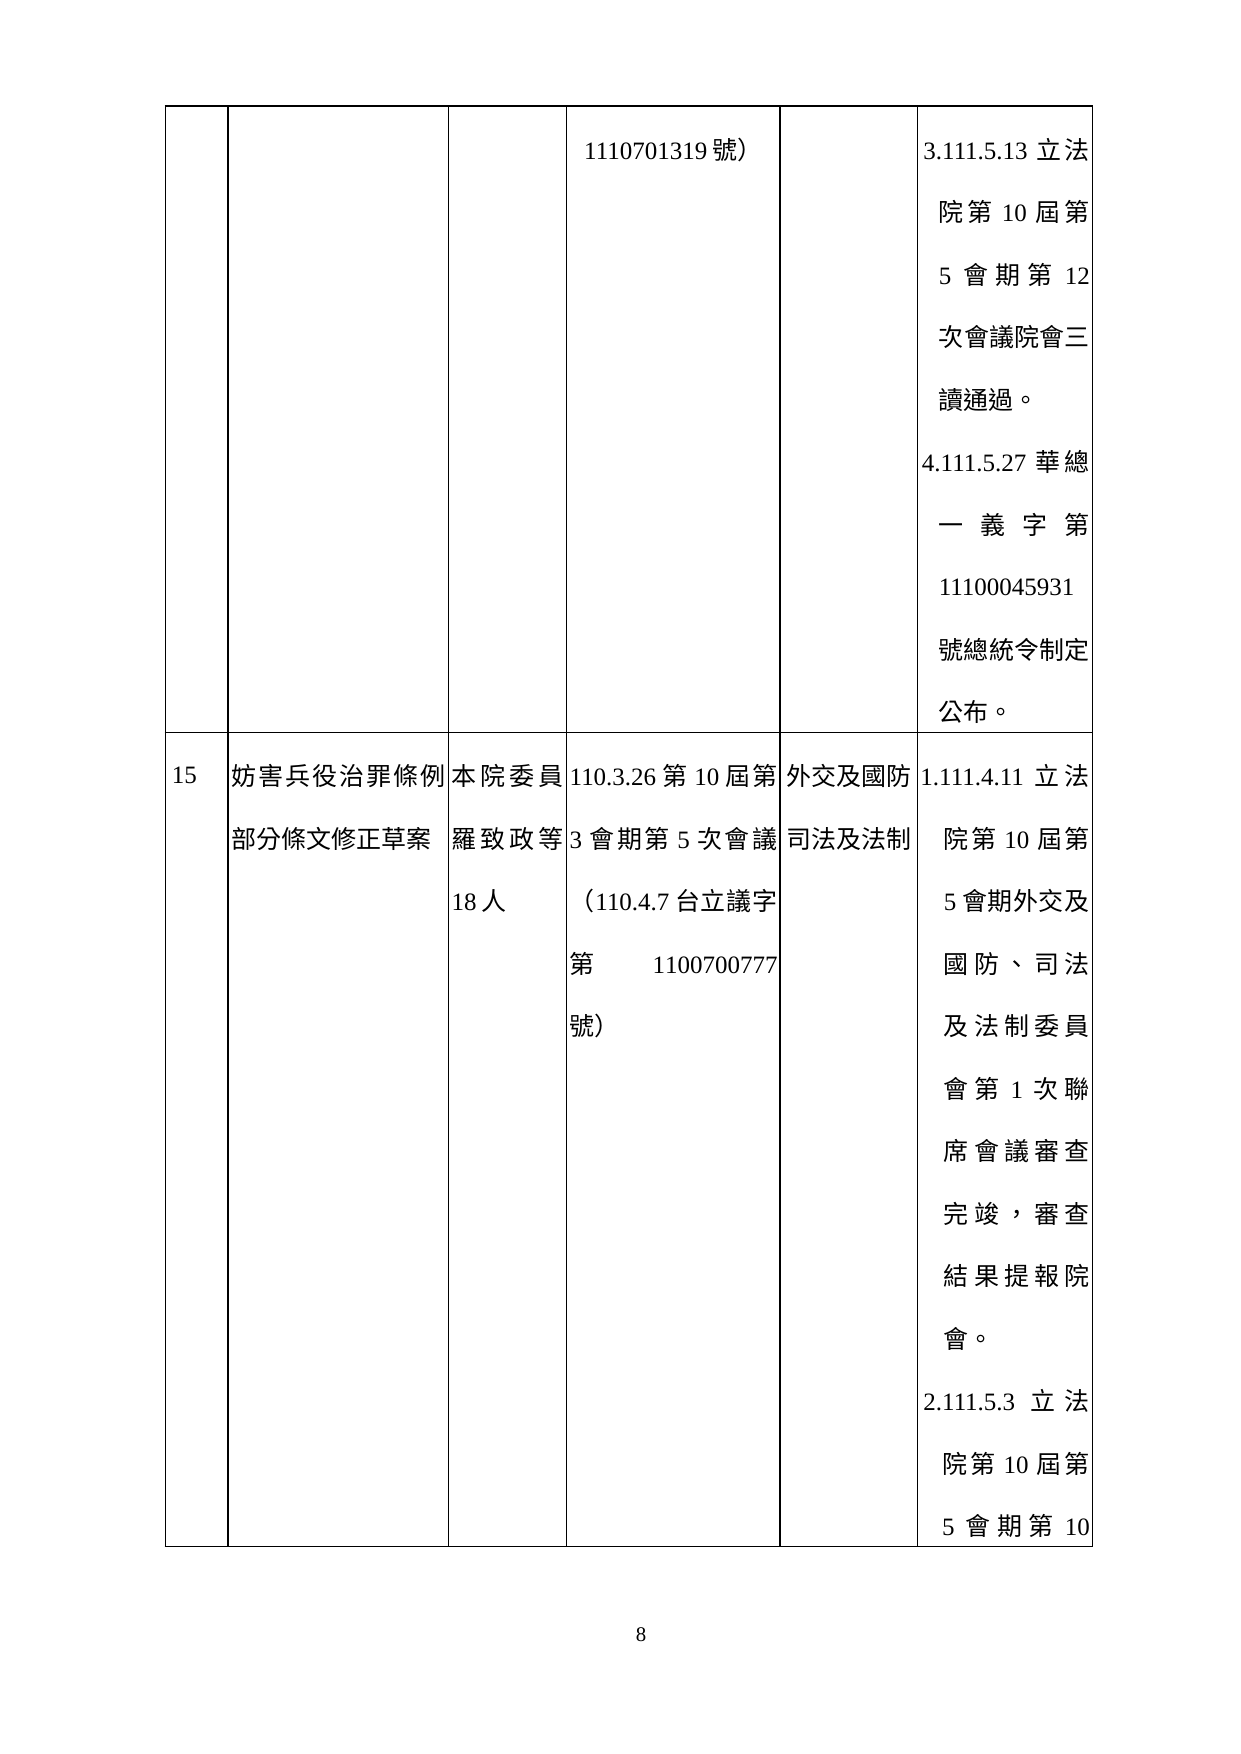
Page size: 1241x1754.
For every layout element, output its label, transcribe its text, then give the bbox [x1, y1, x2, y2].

table_cell [449, 107, 566, 732]
table_cell 3.111.5.13立法院第10屆第5會期第12次會議院會三讀通過。 4.111.5.27華總一義字第11100045931號總統令制定公布。 [918, 107, 1092, 732]
table_cell [781, 107, 917, 732]
table_cell 本院委員羅致政等18人 [449, 733, 566, 1546]
table_cell 110.3.26第10屆第3會期第5次會議（110.4.7台立議字第1100700777號） [567, 733, 779, 1546]
table_cell 1110701319號） [567, 107, 779, 732]
table_cell 妨害兵役治罪條例部分條文修正草案 [229, 733, 448, 1546]
table_cell 1.111.4.11立法院第10屆第5會期外交及國防、司法及法制委員會第1次聯席會議審查完竣，審查結果提報院會。 2.111.5.3立法院第10屆第5會期第10 [918, 733, 1092, 1546]
table_cell [229, 107, 448, 732]
table_cell [166, 107, 227, 732]
table_cell [166, 733, 227, 1546]
table_cell 外交及國防 司法及法制 [781, 733, 917, 1546]
